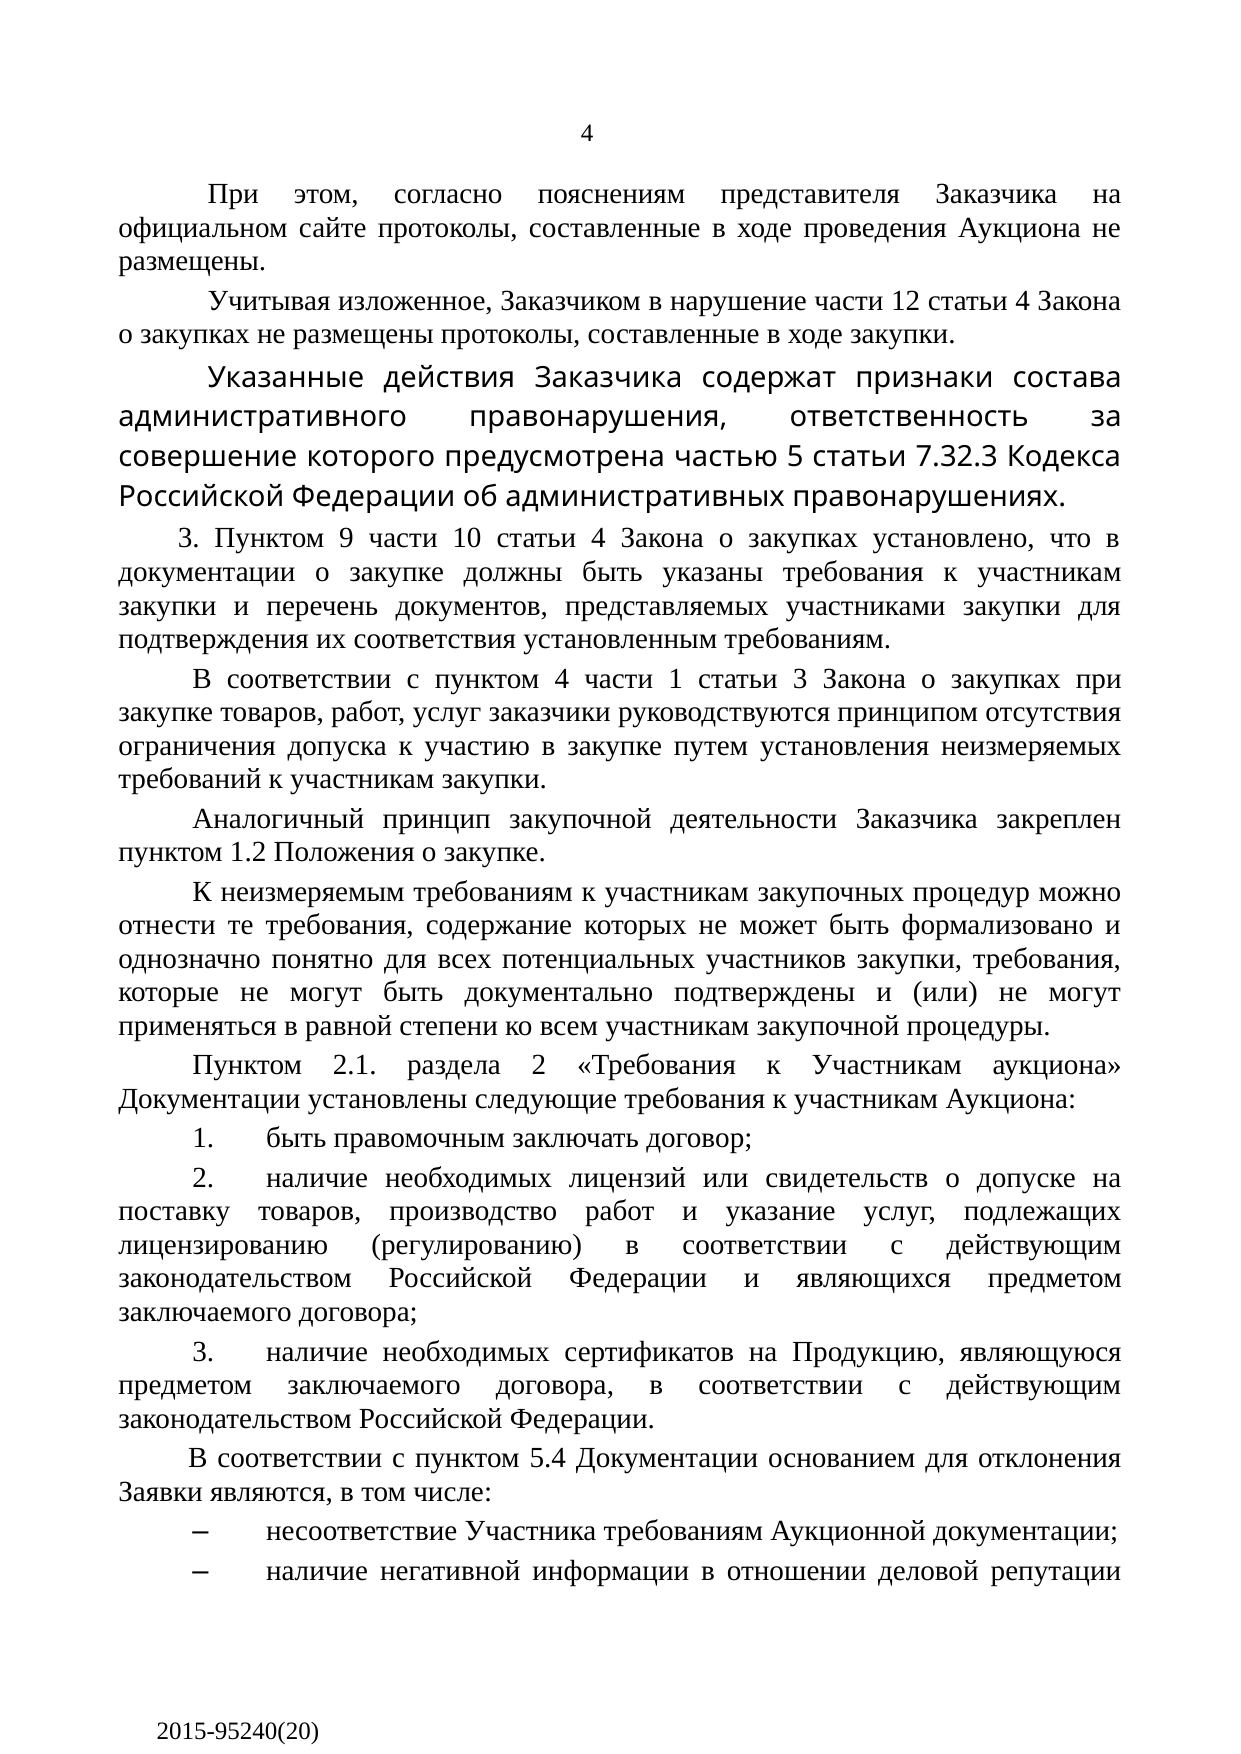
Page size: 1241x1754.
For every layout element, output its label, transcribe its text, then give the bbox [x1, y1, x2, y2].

list 3. Пунктом 9 части 10 статьи 4 Закона о закупках установлено, что в документации о закупке должны быть указаны требования к участникам закупки и перечень документов, представляемых участниками закупки для подтверждения их соответствия установленным требованиям. [118, 521, 1122, 655]
list несоответствие Участника требованиям Аукционной документации; [118, 1513, 1122, 1547]
text Аналогичный принцип закупочной деятельности Заказчика закреплен пунктом 1.2 Положения о закупке. [118, 801, 1122, 868]
text В соответствии с пунктом 4 части 1 статьи 3 Закона о закупках при закупке товаров, работ, услуг заказчики руководствуются принципом отсутствия ограничения допуска к участию в закупке путем установления неизмеряемых требований к участникам закупки. [118, 661, 1122, 795]
text Учитывая изложенное, Заказчиком в нарушение части 12 статьи 4 Закона о закупках не размещены протоколы, составленные в ходе закупки. [118, 283, 1122, 350]
list наличие негативной информации в отношении деловой репутации [118, 1553, 1122, 1586]
list быть правомочным заключать договор; [118, 1121, 1122, 1154]
list наличие необходимых сертификатов на Продукцию, являющуюся предметом заключаемого договора, в соответствии с действующим законодательством Российской Федерации. [118, 1334, 1122, 1434]
text К неизмеряемым требованиям к участникам закупочных процедур можно отнести те требования, содержание которых не может быть формализовано и однозначно понятно для всех потенциальных участников закупки, требования, которые не могут быть документально подтверждены и (или) не могут применяться в равной степени ко всем участникам закупочной процедуры. [118, 874, 1122, 1042]
text Пунктом 2.1. раздела 2 «Требования к Участникам аукциона» Документации установлены следующие требования к участникам Аукциона: [118, 1047, 1122, 1114]
text При этом, согласно пояснениям представителя Заказчика на официальном сайте протоколы, составленные в ходе проведения Аукциона не размещены. [118, 176, 1122, 277]
list В соответствии с пунктом 5.4 Документации основанием для отклонения Заявки являются, в том числе: [118, 1440, 1122, 1507]
list наличие необходимых лицензий или свидетельств о допуске на поставку товаров, производство работ и указание услуг, подлежащих лицензированию (регулированию) в соответствии с действующим законодательством Российской Федерации и являющихся предметом заключаемого договора; [118, 1160, 1122, 1328]
text Указанные действия Заказчика содержат признаки состава административного правонарушения, ответственность за совершение которого предусмотрена частью 5 статьи 7.32.3 Кодекса Российской Федерации об административных правонарушениях. [118, 356, 1122, 515]
